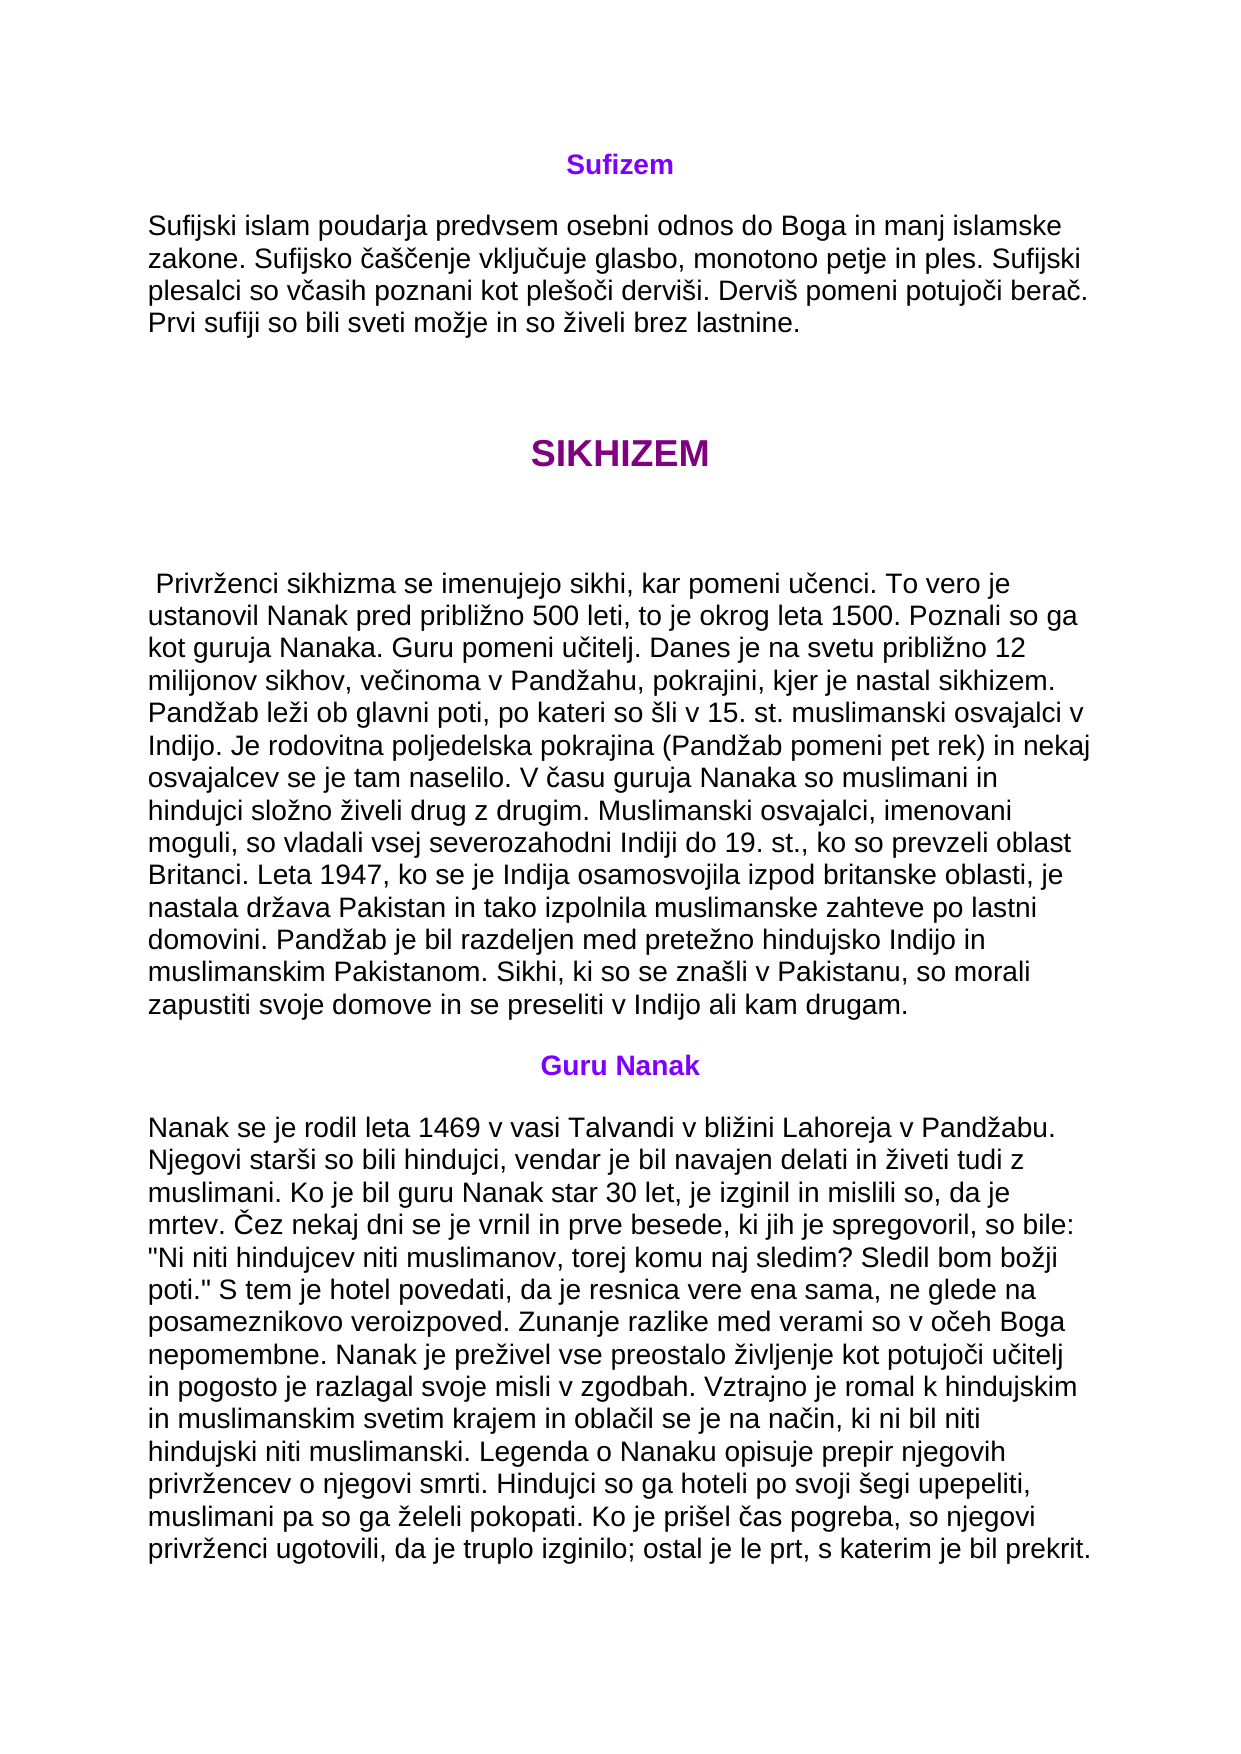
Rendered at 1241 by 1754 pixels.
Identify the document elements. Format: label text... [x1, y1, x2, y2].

text Sufijski islam poudarja predvsem osebni odnos do Boga in manj islamske zakone. Sufijsko čaščenje vključuje glasbo, monotono petje in ples. Sufijski plesalci so včasih poznani kot plešoči derviši. Derviš pomeni potujoči berač. Prvi sufiji so bili sveti možje in so živeli brez lastnine. [148, 209, 1093, 339]
text SIKHIZEM [148, 431, 1093, 474]
text Privrženci sikhizma se imenujejo sikhi, kar pomeni učenci. To vero je ustanovil Nanak pred približno 500 leti, to je okrog leta 1500. Poznali so ga kot guruja Nanaka. Guru pomeni učitelj. Danes je na svetu približno 12 milijonov sikhov, večinoma v Pandžahu, pokrajini, kjer je nastal sikhizem. Pandžab leži ob glavni poti, po kateri so šli v 15. st. muslimanski osvajalci v Indijo. Je rodovitna poljedelska pokrajina (Pandžab pomeni pet rek) in nekaj osvajalcev se je tam naselilo. V času guruja Nanaka so muslimani in hindujci složno živeli drug z drugim. Muslimanski osvajalci, imenovani moguli, so vladali vsej severozahodni Indiji do 19. st., ko so prevzeli oblast Britanci. Leta 1947, ko se je Indija osamosvojila izpod britanske oblasti, je nastala država Pakistan in tako izpolnila muslimanske zahteve po lastni domovini. Pandžab je bil razdeljen med pretežno hindujsko Indijo in muslimanskim Pakistanom. Sikhi, ki so se znašli v Pakistanu, so morali zapustiti svoje domove in se preseliti v Indijo ali kam drugam. [148, 567, 1093, 1020]
text Nanak se je rodil leta 1469 v vasi Talvandi v bližini Lahoreja v Pandžabu. Njegovi starši so bili hindujci, vendar je bil navajen delati in živeti tudi z muslimani. Ko je bil guru Nanak star 30 let, je izginil in mislili so, da je mrtev. Čez nekaj dni se je vrnil in prve besede, ki jih je spregovoril, so bile: "Ni niti hindujcev niti muslimanov, torej komu naj sledim? Sledil bom božji poti." S tem je hotel povedati, da je resnica vere ena sama, ne glede na posameznikovo veroizpoved. Zunanje razlike med verami so v očeh Boga nepomembne. Nanak je preživel vse preostalo življenje kot potujoči učitelj in pogosto je razlagal svoje misli v zgodbah. Vztrajno je romal k hindujskim in muslimanskim svetim krajem in oblačil se je na način, ki ni bil niti hindujski niti muslimanski. Legenda o Nanaku opisuje prepir njegovih privržencev o njegovi smrti. Hindujci so ga hoteli po svoji šegi upepeliti, muslimani pa so ga želeli pokopati. Ko je prišel čas pogreba, so njegovi privrženci ugotovili, da je truplo izginilo; ostal je le prt, s katerim je bil prekrit. [148, 1111, 1093, 1564]
text Sufizem [148, 148, 1093, 180]
text Guru Nanak [148, 1049, 1093, 1082]
